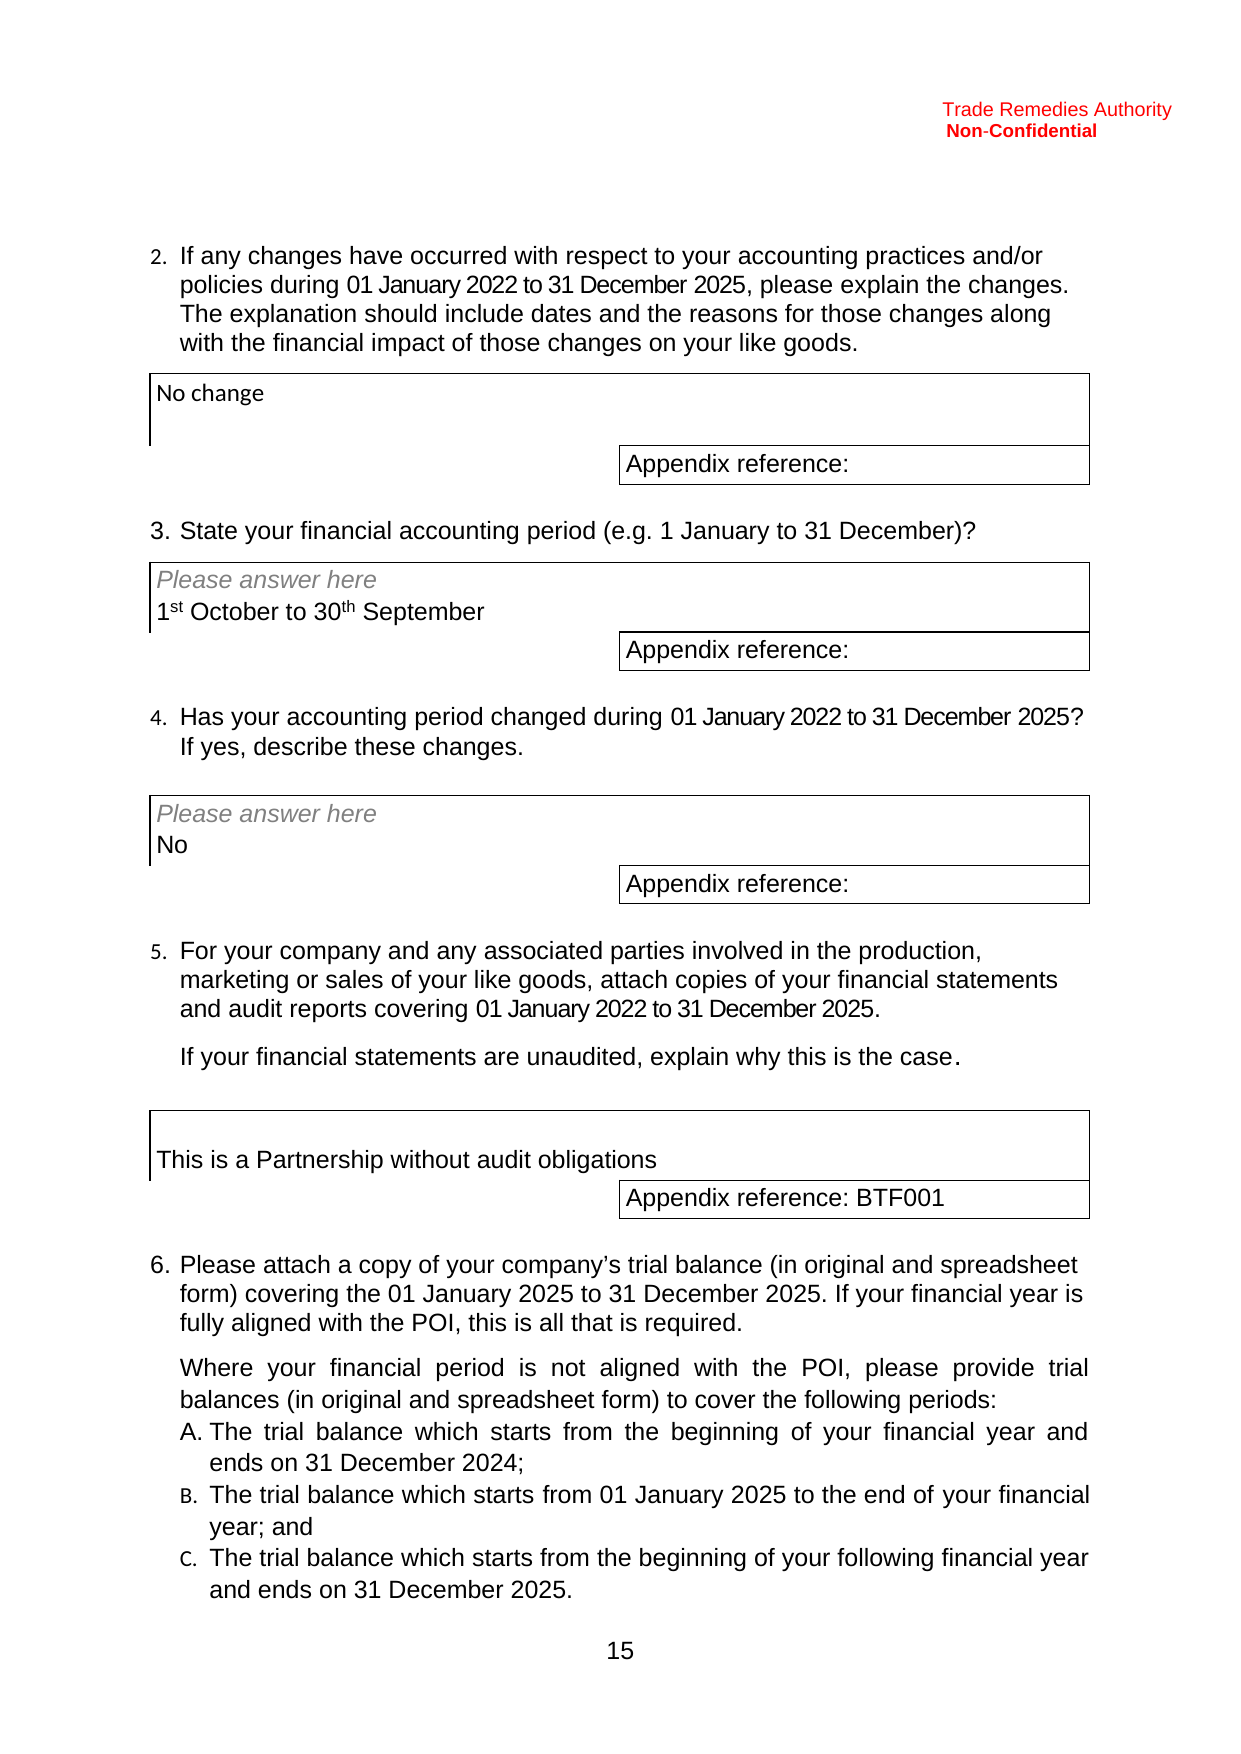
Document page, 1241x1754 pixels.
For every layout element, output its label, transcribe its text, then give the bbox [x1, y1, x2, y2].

list For your company and any associated parties involved in the production, marketing or sales of your like goods, attach copies of your financial statements and audit reports covering 01 January 2022 to 31 December 2025. [150, 936, 1090, 1022]
table_header This is a Partnership without audit obligations [151, 1111, 1089, 1179]
table_cell Appendix reference: [620, 446, 1089, 483]
text If your financial statements are unaudited, explain why this is the case. [150, 1039, 1090, 1071]
list If any changes have occurred with respect to your accounting practices and/or policies during 01 January 2022 to 31 December 2025, please explain the changes. The explanation should include dates and the reasons for those changes along with the financial impact of those changes on your like goods. [150, 241, 1090, 356]
list State your financial accounting period (e.g. 1 January to 31 December)? [150, 516, 1090, 545]
list Has your accounting period changed during 01 January 2022 to 31 December 2025? [150, 702, 1090, 732]
list The trial balance which starts from the beginning of your financial year and ends on 31 December 2024; [179, 1417, 1090, 1477]
table_cell Appendix reference: [620, 633, 1089, 670]
table_header Please answer here 1st October to 30th September [151, 563, 1089, 631]
table_cell [150, 1181, 619, 1218]
table_header No change [151, 374, 1089, 445]
table_cell Appendix reference: BTF001 [620, 1181, 1089, 1218]
list Please attach a copy of your company’s trial balance (in original and spreadsheet form) covering the 01 January 2025 to 31 December 2025. If your financial year is fully aligned with the POI, this is all that is required. [150, 1251, 1090, 1337]
table_cell Appendix reference: [620, 866, 1089, 903]
table_header Please answer here No [151, 796, 1089, 865]
list The trial balance which starts from 01 January 2025 to the end of your financial year; and [179, 1480, 1090, 1540]
table_cell [150, 446, 619, 483]
table_cell [150, 633, 619, 670]
text Where your financial period is not aligned with the POI, please provide trial balances (in original and spreadsheet form) to cover the following periods: [179, 1353, 1090, 1414]
list If yes, describe these changes. [179, 732, 1090, 760]
table_cell [150, 866, 619, 903]
list The trial balance which starts from the beginning of your following financial year and ends on 31 December 2025. [179, 1543, 1090, 1604]
